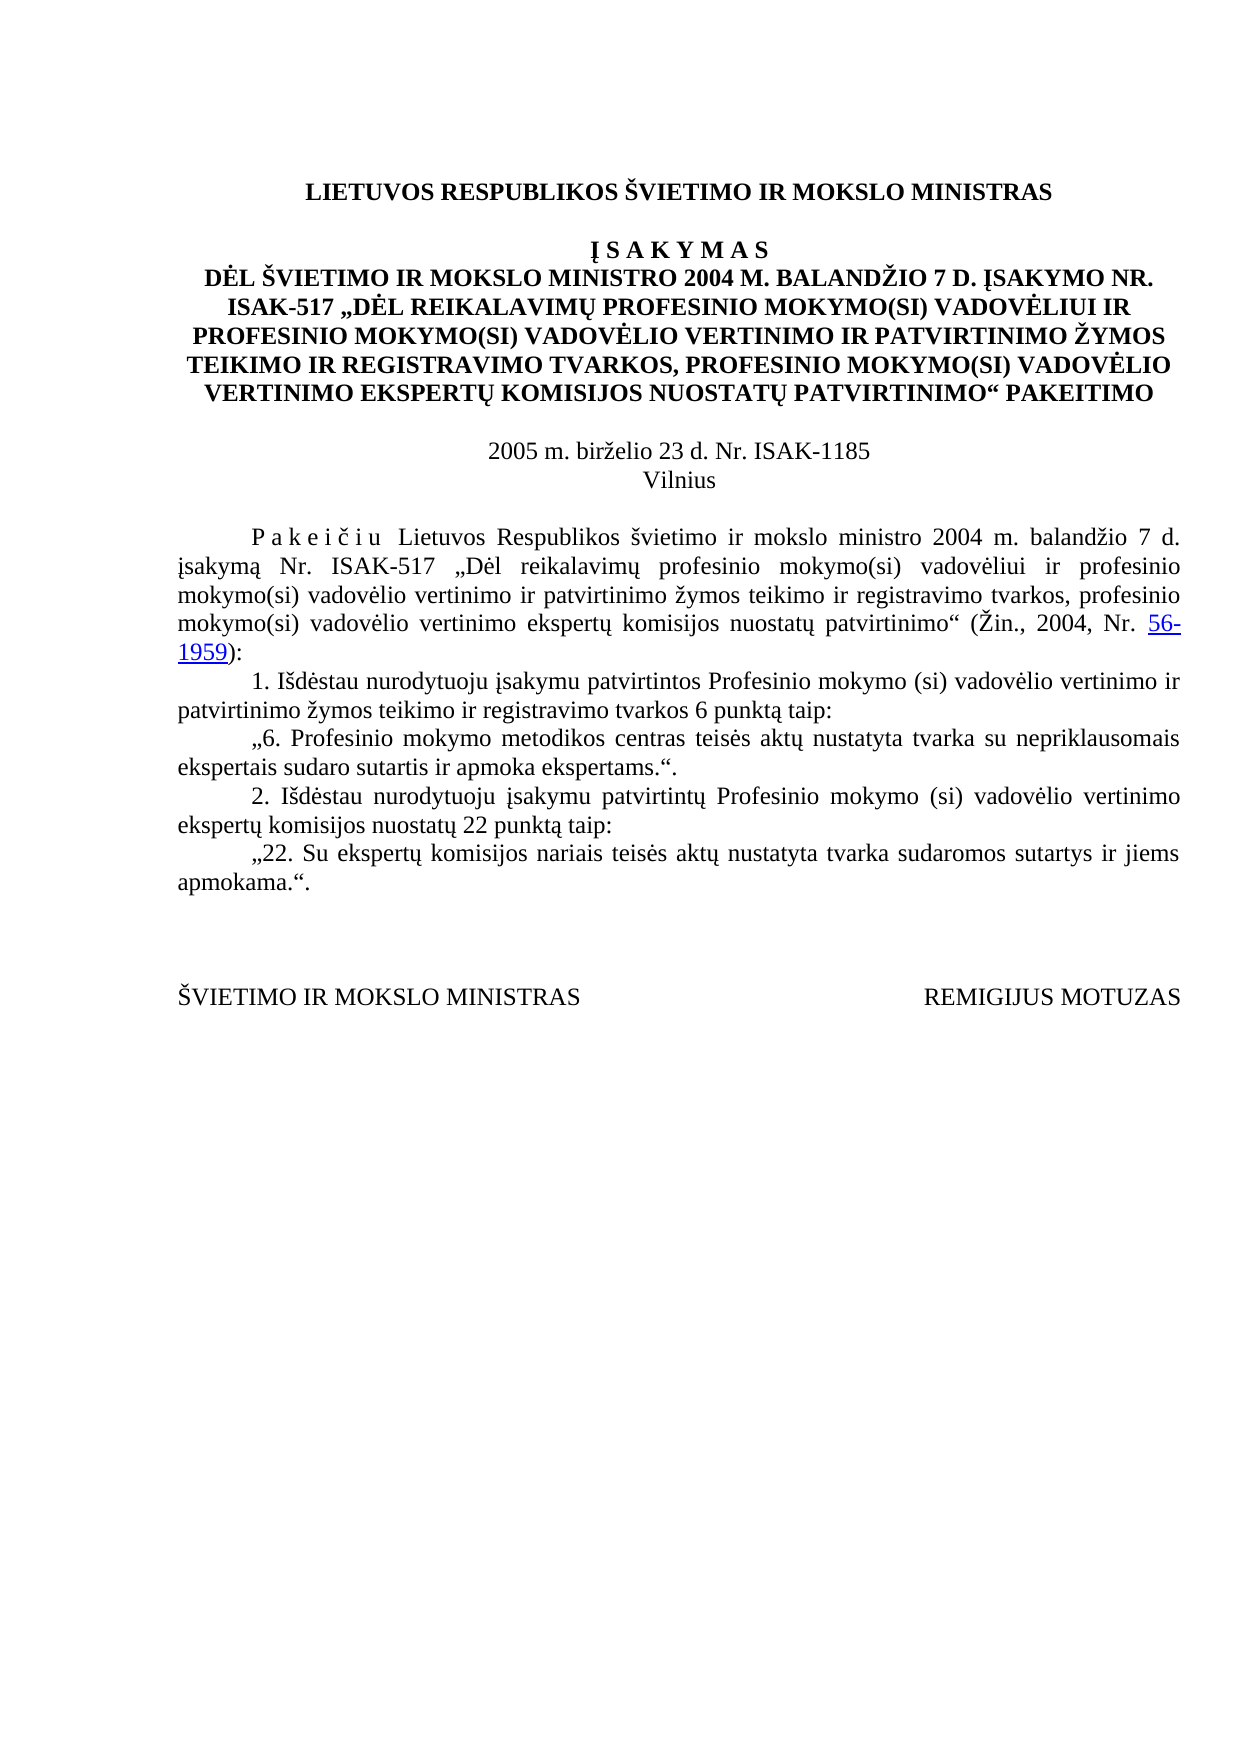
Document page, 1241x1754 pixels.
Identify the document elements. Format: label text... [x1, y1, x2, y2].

text „6. Profesinio mokymo metodikos centras teisės aktų nustatyta tvarka su nepriklausomais ekspertais sudaro sutartis ir apmoka ekspertams.“. [177, 723, 1181, 781]
text LIETUVOS RESPUBLIKOS ŠVIETIMO IR MOKSLO MINISTRAS [177, 177, 1181, 206]
text Į S A K Y M A S [177, 235, 1181, 263]
text Vilnius [177, 465, 1181, 493]
text 2. Išdėstau nurodytuoju įsakymu patvirtintų Profesinio mokymo (si) vadovėlio vertinimo ekspertų komisijos nuostatų 22 punktą taip: [177, 781, 1181, 838]
text Pakeičiu Lietuvos Respublikos švietimo ir mokslo ministro 2004 m. balandžio 7 d. įsakymą Nr. ISAK-517 „Dėl reikalavimų profesinio mokymo(si) vadovėliui ir profesinio mokymo(si) vadovėlio vertinimo ir patvirtinimo žymos teikimo ir registravimo tvarkos, profesinio mokymo(si) vadovėlio vertinimo ekspertų komisijos nuostatų patvirtinimo“ (Žin., 2004, Nr. 56-1959): [177, 522, 1181, 666]
text 2005 m. birželio 23 d. Nr. ISAK-1185 [177, 436, 1181, 465]
text ŠVIETIMO IR MOKSLO MINISTRAS REMIGIJUS MOTUZAS [177, 982, 1181, 1011]
text „22. Su ekspertų komisijos nariais teisės aktų nustatyta tvarka sudaromos sutartys ir jiems apmokama.“. [177, 838, 1181, 896]
text 1. Išdėstau nurodytuoju įsakymu patvirtintos Profesinio mokymo (si) vadovėlio vertinimo ir patvirtinimo žymos teikimo ir registravimo tvarkos 6 punktą taip: [177, 666, 1181, 723]
text DĖL ŠVIETIMO IR MOKSLO MINISTRO 2004 M. BALANDŽIO 7 D. ĮSAKYMO NR. ISAK-517 „DĖL REIKALAVIMŲ PROFESINIO MOKYMO(SI) VADOVĖLIUI IR PROFESINIO MOKYMO(SI) VADOVĖLIO VERTINIMO IR PATVIRTINIMO ŽYMOS TEIKIMO IR REGISTRAVIMO TVARKOS, PROFESINIO MOKYMO(SI) VADOVĖLIO VERTINIMO EKSPERTŲ KOMISIJOS NUOSTATŲ PATVIRTINIMO“ PAKEITIMO [177, 263, 1181, 407]
